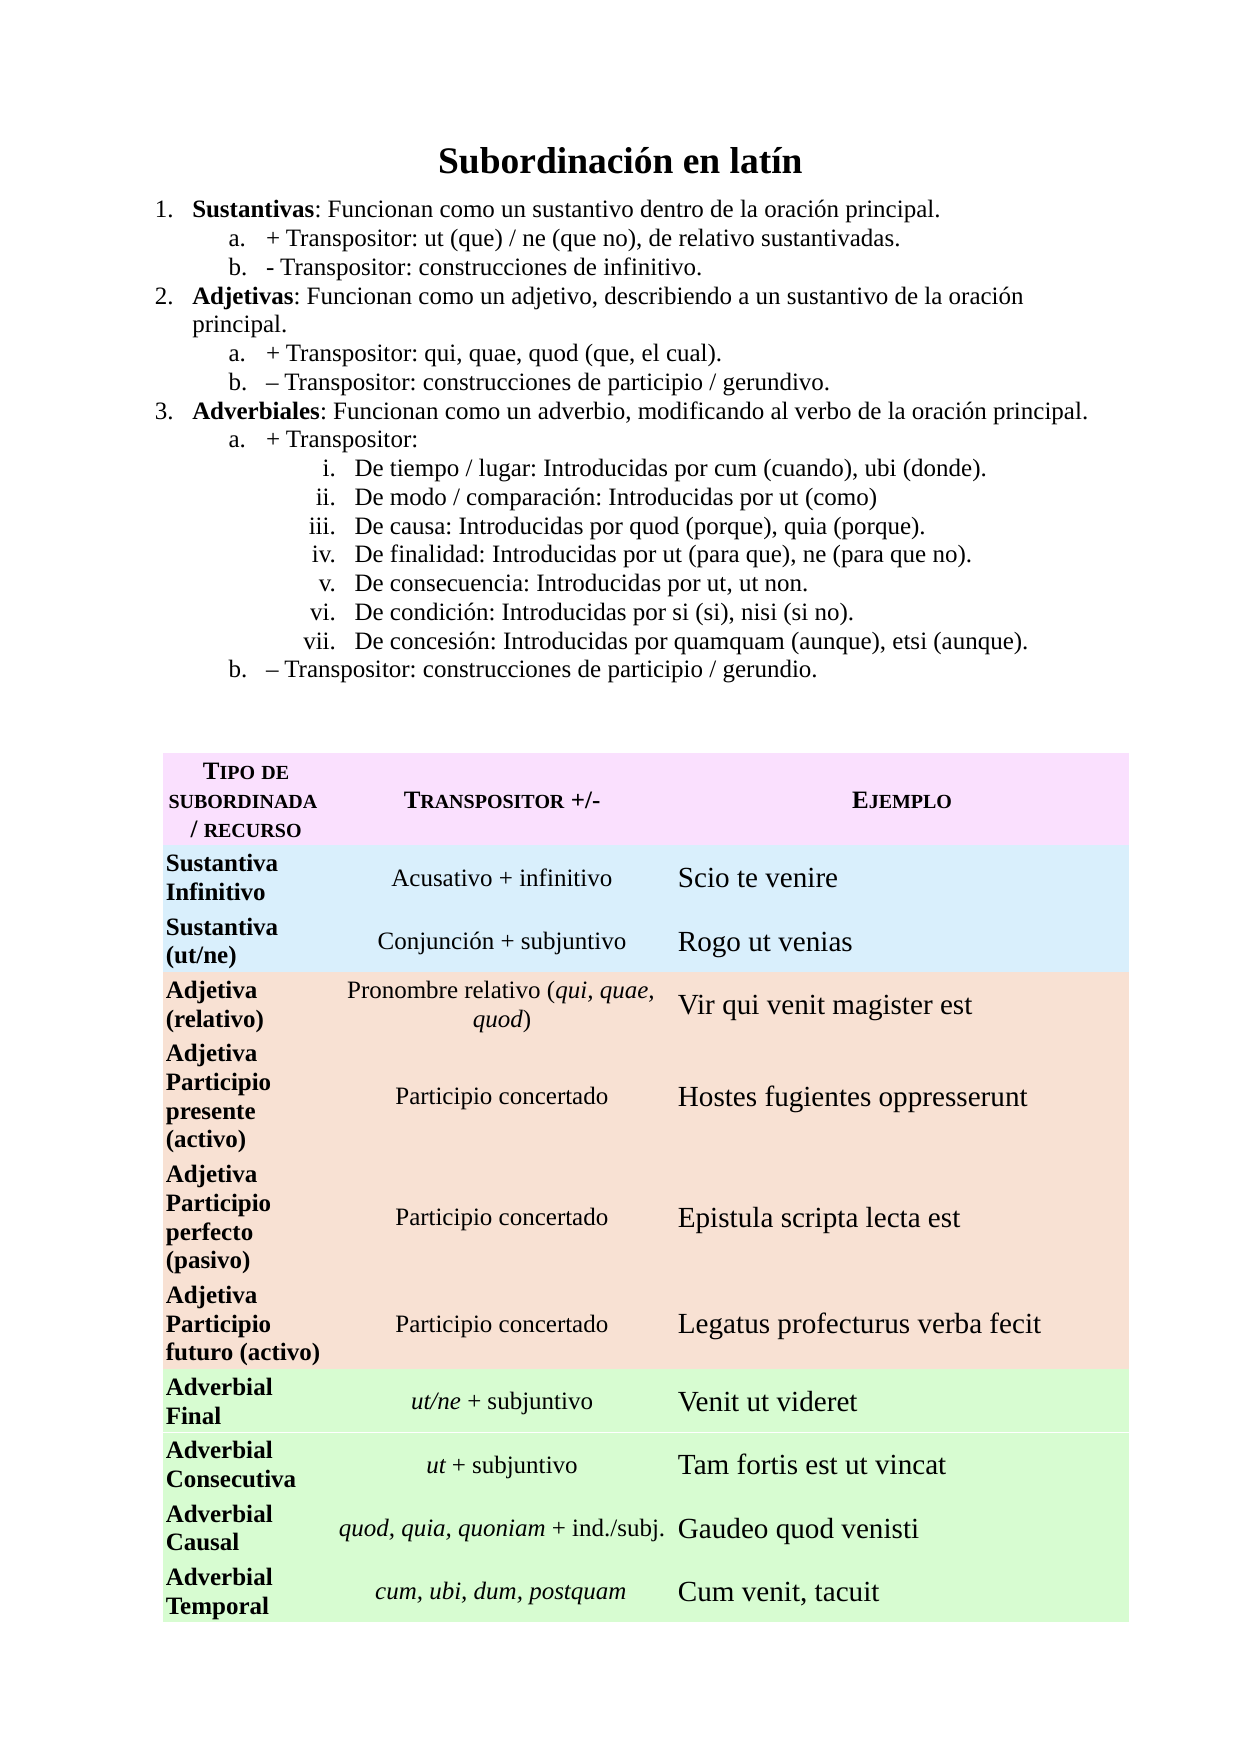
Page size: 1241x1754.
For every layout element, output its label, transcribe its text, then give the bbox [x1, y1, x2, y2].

table_cell quod, quia, quoniam + ind./subj. [329, 1496, 675, 1559]
list De finalidad: Introducidas por ut (para que), ne (para que no). [336, 539, 1122, 568]
list De concesión: Introducidas por quamquam (aunque), etsi (aunque). [336, 626, 1122, 654]
list Adverbiales: Funcionan como un adverbio, modificando al verbo de la oración principal. [154, 396, 1122, 424]
table_cell Adverbial Final [163, 1369, 329, 1432]
table_header Tipo de subordinada / recurso [163, 753, 329, 845]
table_cell Rogo ut venias [675, 909, 1129, 972]
list – Transpositor: construcciones de participio / gerundio. [228, 654, 1122, 683]
list - Transpositor: construcciones de infinitivo. [228, 252, 1122, 281]
list De consecuencia: Introducidas por ut, ut non. [336, 568, 1122, 597]
list De condición: Introducidas por si (si), nisi (si no). [336, 597, 1122, 626]
table_cell ut/ne + subjuntivo [329, 1369, 675, 1432]
table_cell Legatus profecturus verba fecit [675, 1277, 1129, 1369]
table_cell Hostes fugientes oppresserunt [675, 1035, 1129, 1156]
table_cell Adjetiva Participio presente (activo) [163, 1035, 329, 1156]
table_cell Adverbial Temporal [163, 1559, 329, 1622]
table_cell Acusativo + infinitivo [329, 845, 675, 909]
table_cell Conjunción + subjuntivo [329, 909, 675, 972]
table_cell Participio concertado [329, 1277, 675, 1369]
table_cell Participio concertado [329, 1156, 675, 1277]
table_cell Adjetiva Participio futuro (activo) [163, 1277, 329, 1369]
list + Transpositor: [228, 424, 1122, 453]
table_cell Gaudeo quod venisti [675, 1496, 1129, 1559]
table_cell Tam fortis est ut vincat [675, 1433, 1129, 1496]
table_cell Scio te venire [675, 845, 1129, 909]
list – Transpositor: construcciones de participio / gerundivo. [228, 367, 1122, 396]
table_cell Epistula scripta lecta est [675, 1156, 1129, 1277]
table_cell Pronombre relativo (qui, quae, quod) [329, 972, 675, 1035]
list De causa: Introducidas por quod (porque), quia (porque). [336, 511, 1122, 539]
table_header Ejemplo [675, 753, 1129, 845]
table_cell Adverbial Causal [163, 1496, 329, 1559]
list De tiempo / lugar: Introducidas por cum (cuando), ubi (donde). [336, 453, 1122, 482]
table_cell Cum venit, tacuit [675, 1559, 1129, 1622]
list + Transpositor: qui, quae, quod (que, el cual). [228, 338, 1122, 367]
table_cell Sustantiva (ut/ne) [163, 909, 329, 972]
table_cell Adjetiva (relativo) [163, 972, 329, 1035]
table_cell cum, ubi, dum, postquam [329, 1559, 675, 1622]
subtitle Subordinación en latín [118, 139, 1122, 182]
table_cell Vir qui venit magister est [675, 972, 1129, 1035]
table_cell Adjetiva Participio perfecto (pasivo) [163, 1156, 329, 1277]
table_cell ut + subjuntivo [329, 1433, 675, 1496]
table_cell Participio concertado [329, 1035, 675, 1156]
list + Transpositor: ut (que) / ne (que no), de relativo sustantivadas. [228, 223, 1122, 252]
table_cell Sustantiva Infinitivo [163, 845, 329, 909]
list De modo / comparación: Introducidas por ut (como) [336, 482, 1122, 511]
table_header Transpositor +/- [329, 753, 675, 845]
list Sustantivas: Funcionan como un sustantivo dentro de la oración principal. [154, 194, 1122, 223]
table_cell Venit ut videret [675, 1369, 1129, 1432]
list Adjetivas: Funcionan como un adjetivo, describiendo a un sustantivo de la oración principal. [154, 281, 1122, 338]
table_cell Adverbial Consecutiva [163, 1433, 329, 1496]
